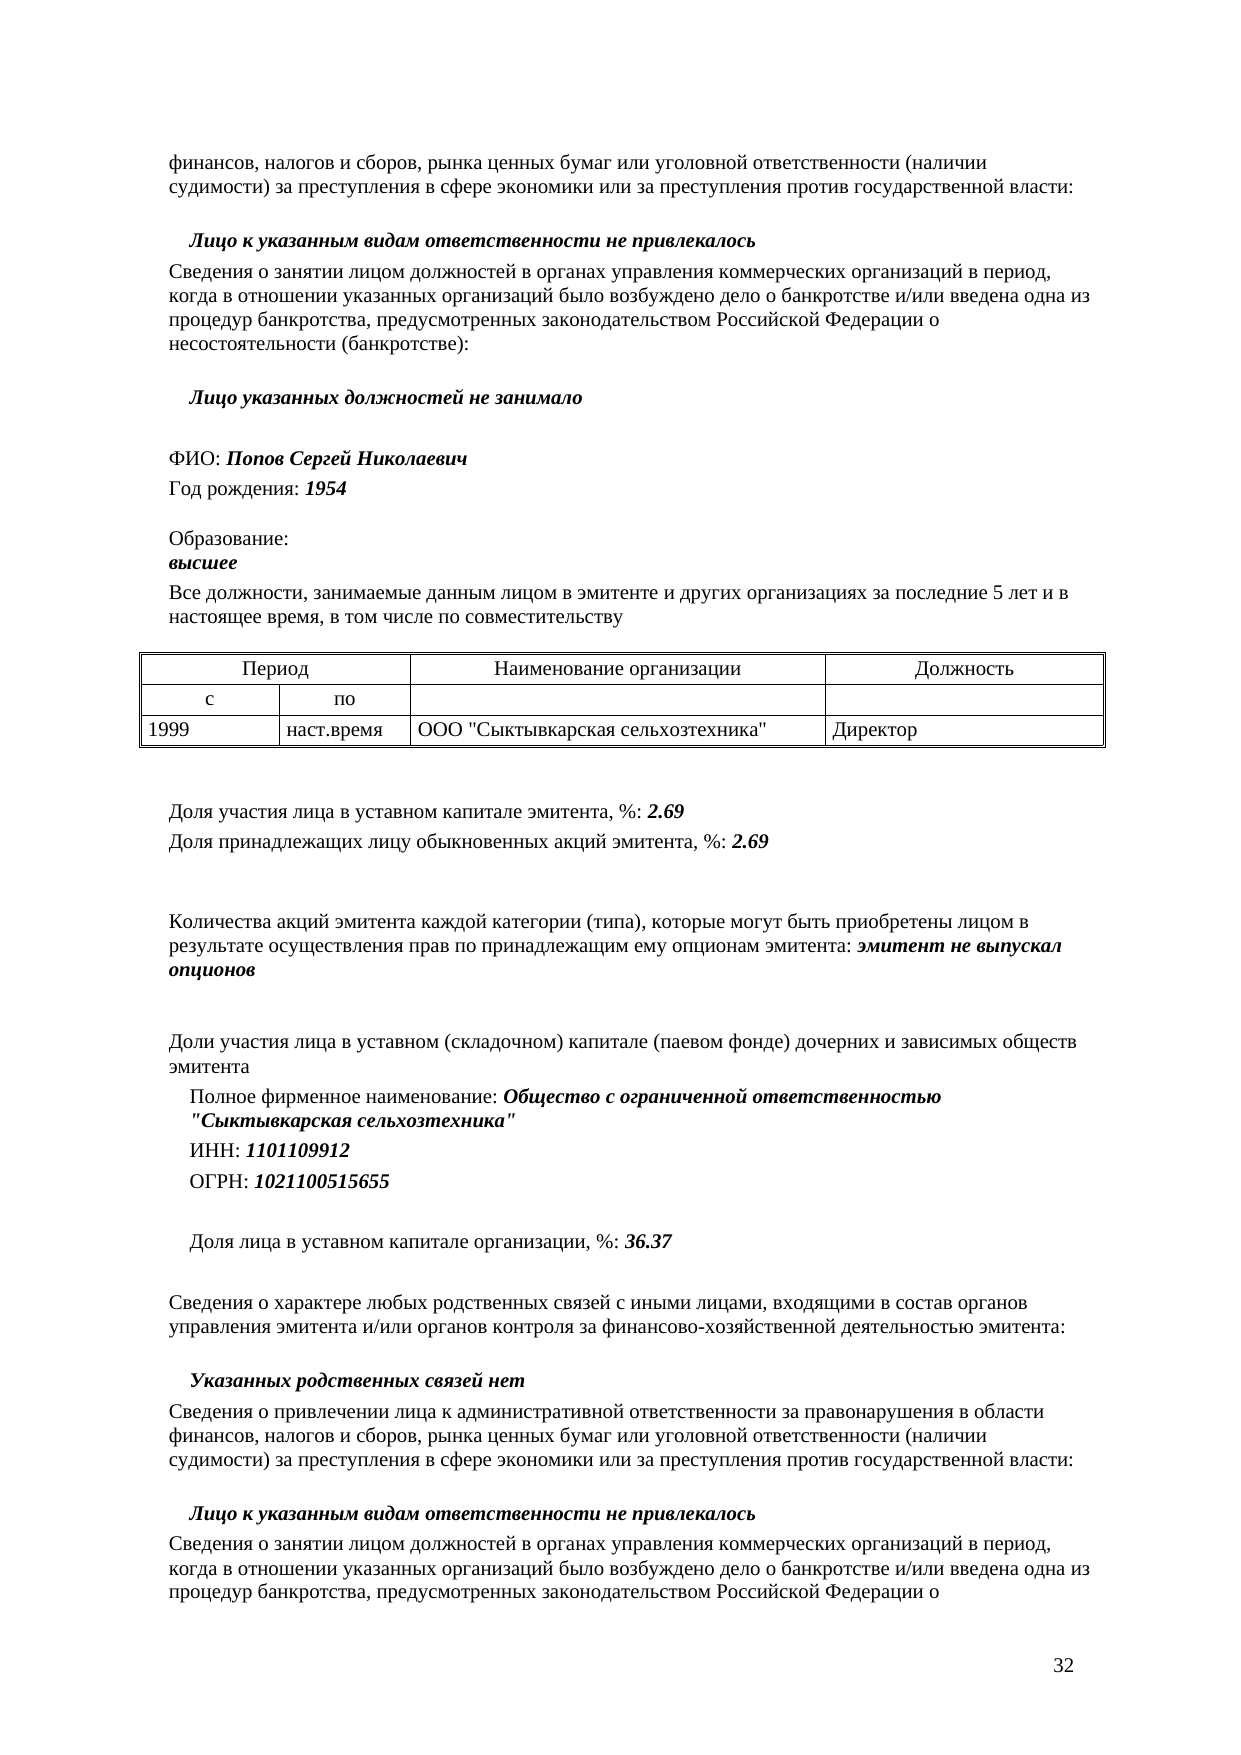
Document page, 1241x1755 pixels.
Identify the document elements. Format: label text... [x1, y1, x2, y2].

text Количества акций эмитента каждой категории (типа), которые могут быть приобретены лицом в результате осуществления прав по принадлежащим ему опционам эмитента: эмитент не выпускал опционов [168, 909, 1093, 981]
text Сведения о привлечении лица к административной ответственности за правонарушения в области финансов, налогов и сборов, рынка ценных бумаг или уголовной ответственности (наличии судимости) за преступления в сфере экономики или за преступления против государственной власти: [168, 1398, 1093, 1495]
text Год рождения: 1954 [168, 476, 1093, 500]
text Сведения о характере любых родственных связей с иными лицами, входящими в состав органов управления эмитента и/или органов контроля за финансово-хозяйственной деятельностью эмитента: [168, 1290, 1093, 1362]
text ИНН: 1101109912 [189, 1138, 1093, 1162]
text Доля участия лица в уставном капитале эмитента, %: 2.69 [168, 799, 1093, 823]
subtitle Доли участия лица в уставном (складочном) капитале (паевом фонде) дочерних и зависимых обществ эмитента [168, 1029, 1093, 1078]
text Лицо указанных должностей не занимало [189, 385, 1093, 409]
text Сведения о занятии лицом должностей в органах управления коммерческих организаций в период, когда в отношении указанных организаций было возбуждено дело о банкротстве и/или введена одна из процедур банкротства, предусмотренных законодательством Российской Федерации о [168, 1531, 1093, 1603]
text Образование: высшее [168, 526, 1093, 574]
table_header Период [142, 655, 410, 684]
text Доля лица в уставном капитале организации, %: 36.37 [189, 1229, 1093, 1253]
text Указанных родственных связей нет [189, 1368, 1093, 1392]
table_cell с [142, 685, 279, 714]
table_cell наст.время [280, 716, 410, 745]
table_cell Директор [826, 716, 1103, 745]
text Полное фирменное наименование: Общество с ограниченной ответственностью "Сыктывкарская сельхозтехника" [189, 1084, 1093, 1132]
text финансов, налогов и сборов, рынка ценных бумаг или уголовной ответственности (наличии судимости) за преступления в сфере экономики или за преступления против государственной власти: [168, 150, 1093, 222]
text ФИО: Попов Сергей Николаевич [168, 446, 1093, 470]
table_header Наименование организации [411, 655, 825, 684]
table_cell [826, 685, 1103, 714]
text ОГРН: 1021100515655 [189, 1168, 1093, 1193]
text Доля принадлежащих лицу обыкновенных акций эмитента, %: 2.69 [168, 829, 1093, 853]
text Сведения о занятии лицом должностей в органах управления коммерческих организаций в период, когда в отношении указанных организаций было возбуждено дело о банкротстве и/или введена одна из процедур банкротства, предусмотренных законодательством Российской Федерации о несостоятельности (банкротстве): [168, 259, 1093, 379]
table_cell [411, 685, 825, 714]
text Все должности, занимаемые данным лицом в эмитенте и других организациях за последние 5 лет и в настоящее время, в том числе по совместительству [168, 580, 1093, 628]
text Лицо к указанным видам ответственности не привлекалось [189, 1501, 1093, 1525]
table_cell 1999 [142, 716, 279, 745]
table_cell ООО "Сыктывкарская сельхозтехника" [411, 716, 825, 745]
text Лицо к указанным видам ответственности не привлекалось [189, 228, 1093, 252]
table_header Должность [826, 655, 1103, 684]
table_cell по [280, 685, 410, 714]
